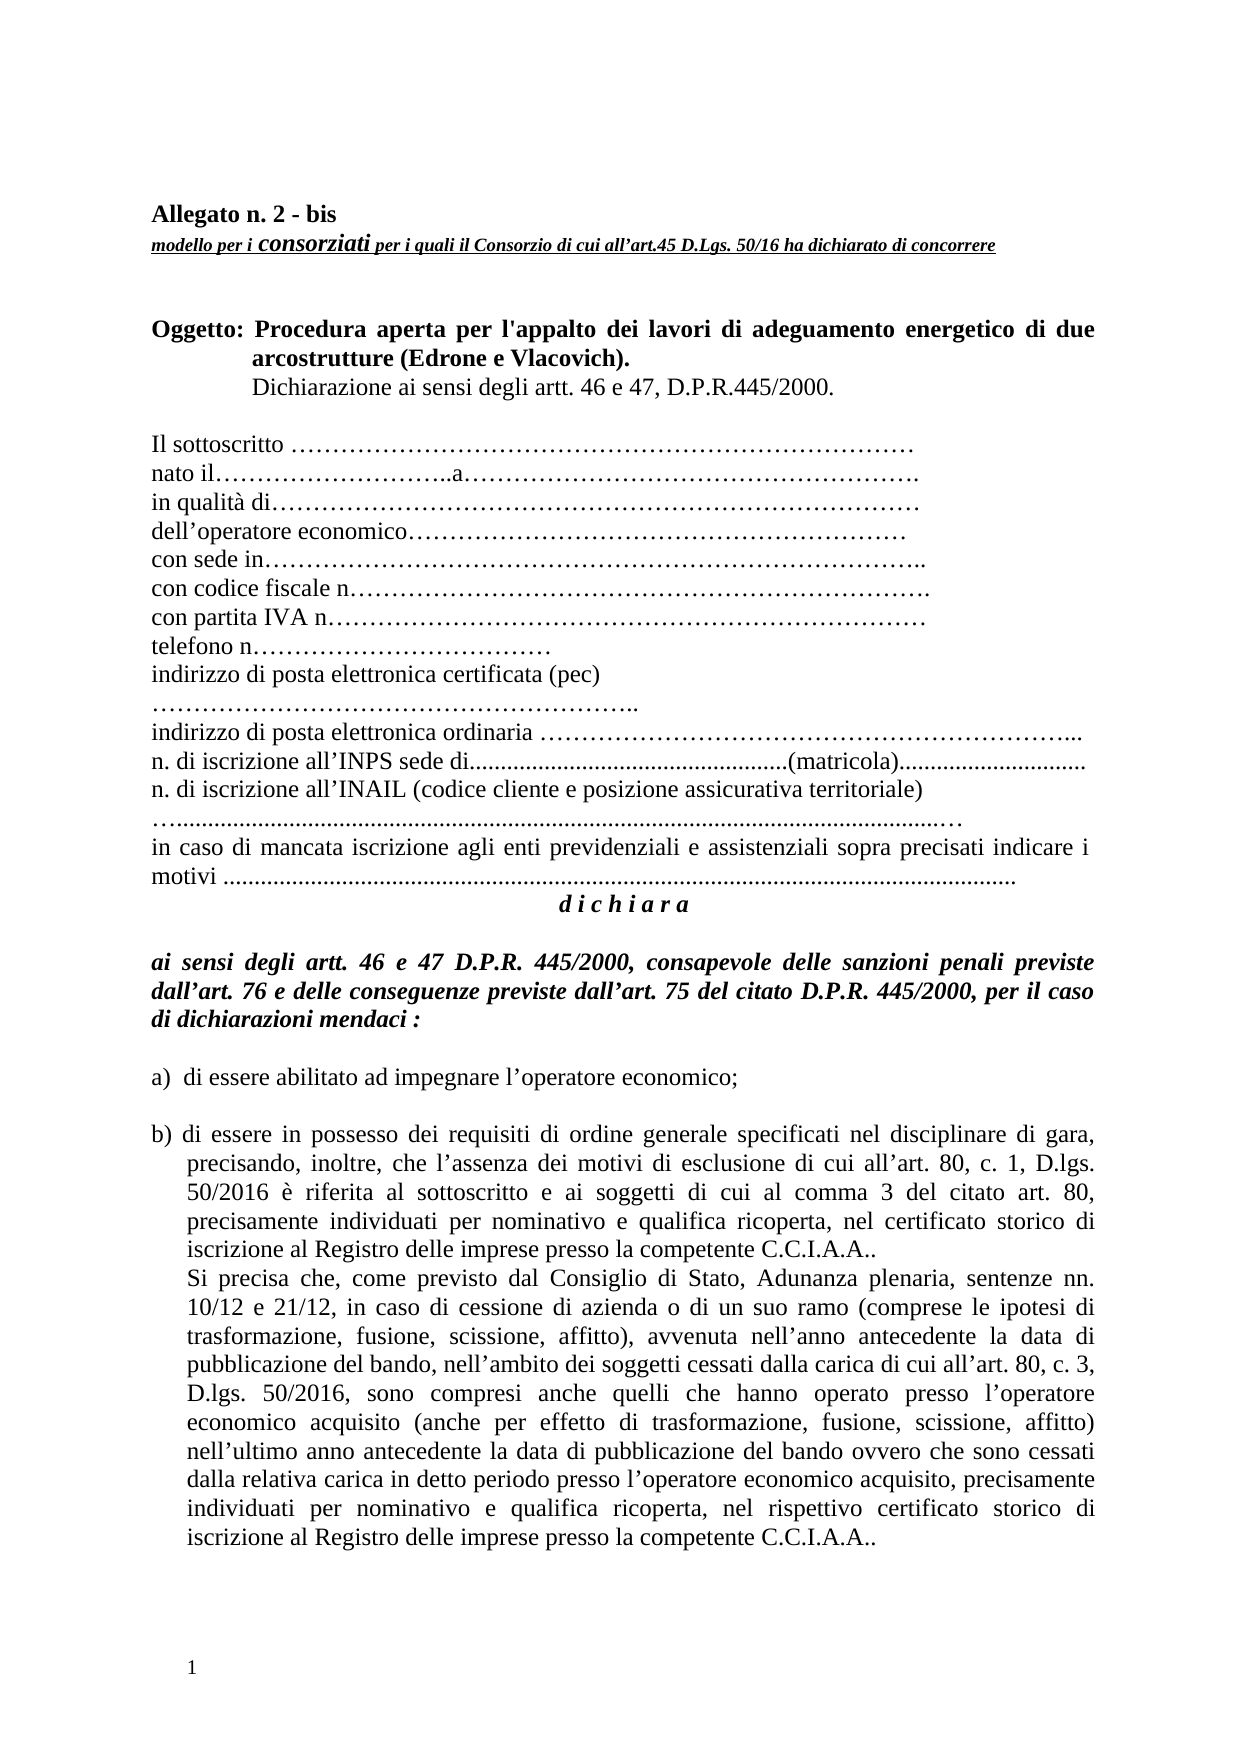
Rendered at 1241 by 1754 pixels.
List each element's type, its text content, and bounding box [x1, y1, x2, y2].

text Allegato n. 2 - bis [151, 201, 1096, 228]
text Si precisa che, come previsto dal Consiglio di Stato, Adunanza plenaria, sentenze nn. 10/12 e 21/12, in caso di cessione di azienda o di un suo ramo (comprese le ipotesi di trasformazione, fusione, scissione, affitto), avvenuta nell’anno antecedente la data di pubblicazione del bando, nell’ambito dei soggetti cessati dalla carica di cui all’art. 80, c. 3, D.lgs. 50/2016, sono compresi anche quelli che hanno operato presso l’operatore economico acquisito (anche per effetto di trasformazione, fusione, scissione, affitto) nell’ultimo anno antecedente la data di pubblicazione del bando ovvero che sono cessati dalla relativa carica in detto periodo presso l’operatore economico acquisito, precisamente individuati per nominativo e qualifica ricoperta, nel rispettivo certificato storico di iscrizione al Registro delle imprese presso la competente C.C.I.A.A.. [187, 1263, 1096, 1551]
text indirizzo di posta elettronica ordinaria ………………………………………………………... [151, 717, 1090, 746]
text con codice fiscale n……………………………………………………………. [151, 573, 1096, 602]
text telefono n……………………………… [151, 631, 1096, 659]
text modello per i consorziati per i quali il Consorzio di cui all’art.45 D.Lgs. 50/16 ha dichiarato di concorrere [151, 228, 1096, 257]
text indirizzo di posta elettronica certificata (pec) ………………………………………………….. [151, 659, 1090, 717]
text a) di essere abilitato ad impegnare l’operatore economico; [151, 1062, 1096, 1091]
text in qualità di…………………………………………………………………… [151, 487, 1096, 516]
text n. di iscrizione all’INAIL (codice cliente e posizione assicurativa territoriale) …..........................................................................................................................… [151, 774, 1090, 832]
text con partita IVA n……………………………………………………………… [151, 602, 1096, 631]
text dell’operatore economico…………………………………………………… [151, 516, 1096, 544]
text b) di essere in possesso dei requisiti di ordine generale specificati nel disciplinare di gara, precisando, inoltre, che l’assenza dei motivi di esclusione di cui all’art. 80, c. 1, D.lgs. 50/2016 è riferita al sottoscritto e ai soggetti di cui al comma 3 del citato art. 80, precisamente individuati per nominativo e qualifica ricoperta, nel certificato storico di iscrizione al Registro delle imprese presso la competente C.C.I.A.A.. [151, 1119, 1096, 1263]
text ai sensi degli artt. 46 e 47 D.P.R. 445/2000, consapevole delle sanzioni penali previste dall’art. 76 e delle conseguenze previste dall’art. 75 del citato D.P.R. 445/2000, per il caso di dichiarazioni mendaci : [151, 947, 1096, 1033]
text con sede in…………………………………………………………………….. [151, 544, 1096, 573]
text n. di iscrizione all’INPS sede di...................................................(matricola).............................. [151, 746, 1090, 774]
subtitle Oggetto: Procedura aperta per l'appalto dei lavori di adeguamento energetico di due arcostrutture (Edrone e Vlacovich). [151, 314, 1096, 372]
text Il sottoscritto ………………………………………………………………… [151, 429, 1096, 458]
text d i c h i a r a [151, 889, 1096, 918]
text Dichiarazione ai sensi degli artt. 46 e 47, D.P.R.445/2000. [252, 372, 1096, 401]
text in caso di mancata iscrizione agli enti previdenziali e assistenziali sopra precisati indicare i motivi ............................................................................................................................... [151, 832, 1090, 889]
text nato il………………………..a………………………………………………. [151, 458, 1096, 487]
